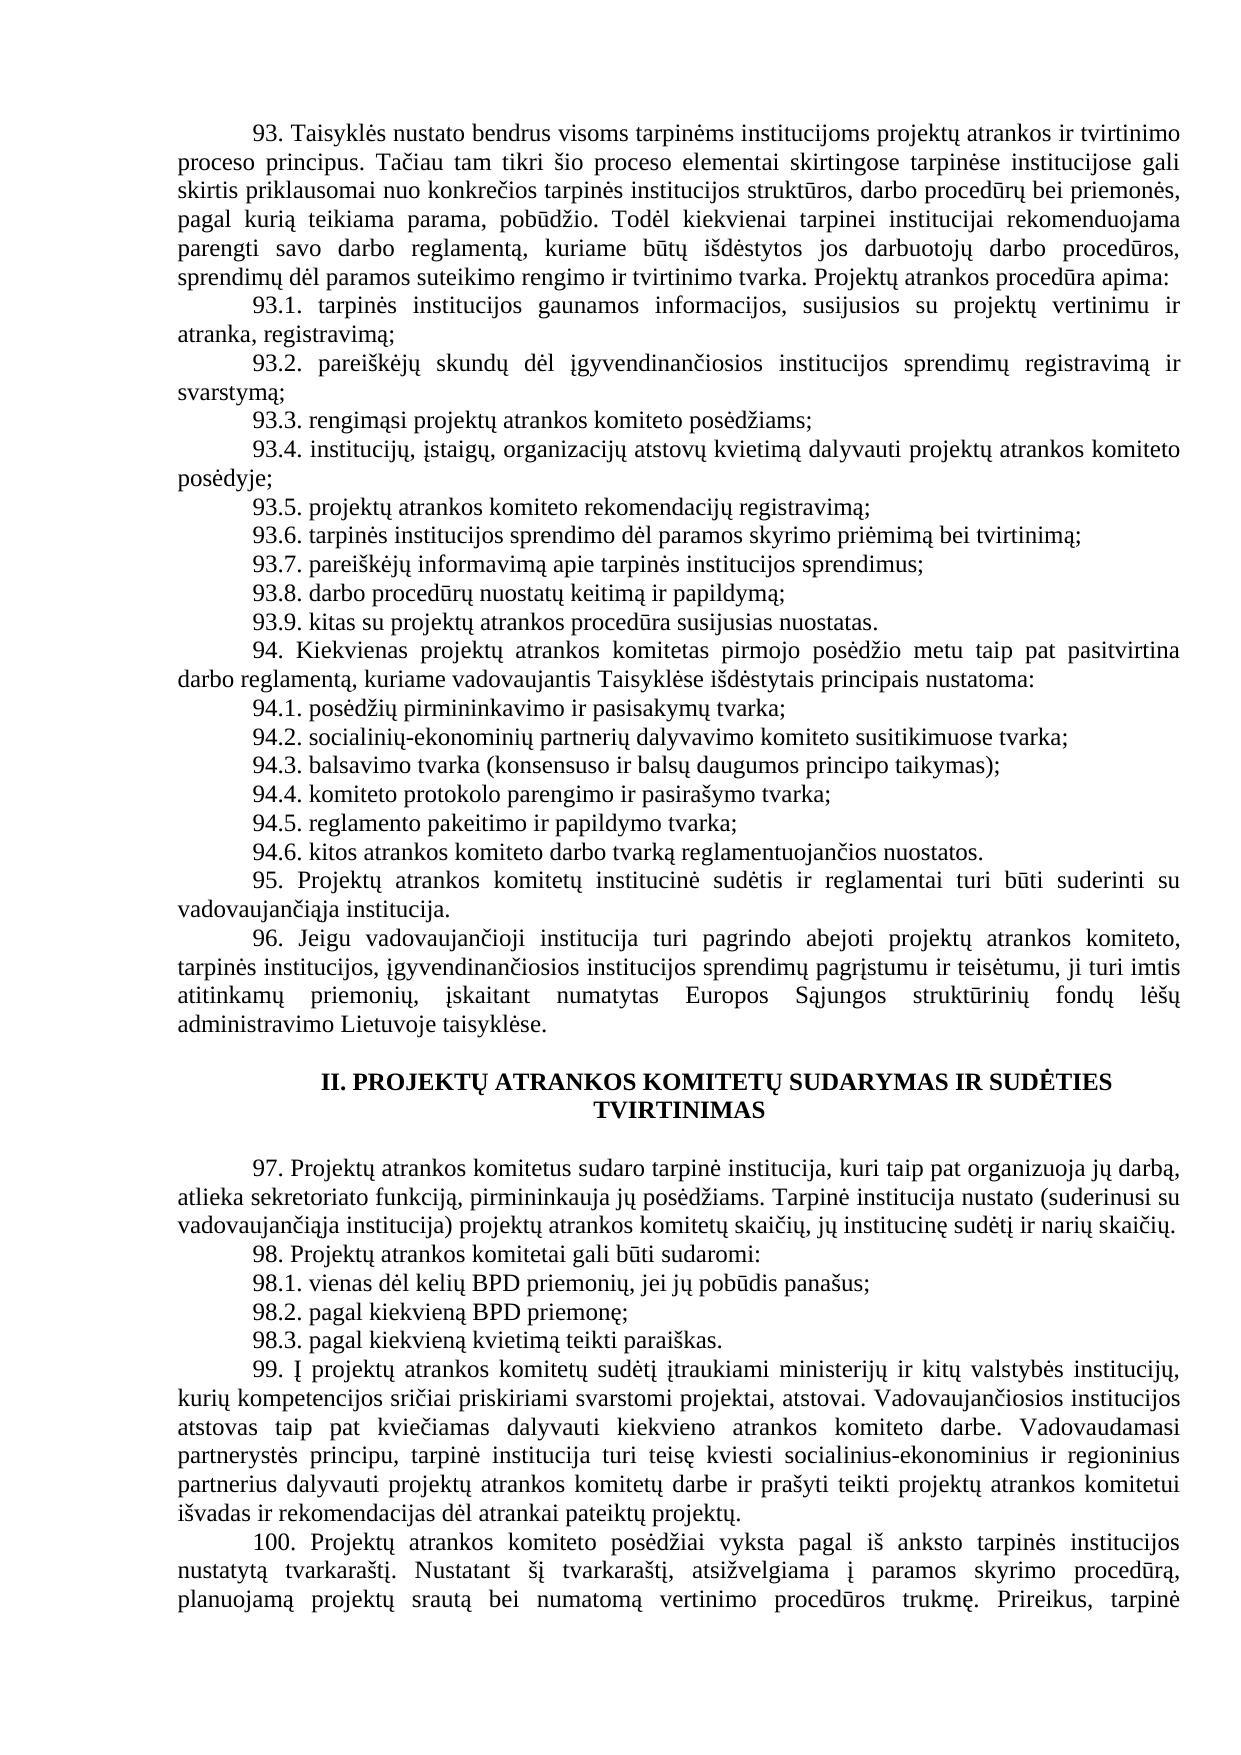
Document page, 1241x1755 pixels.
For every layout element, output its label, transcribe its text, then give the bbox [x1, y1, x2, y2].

text 100. Projektų atrankos komiteto posėdžiai vyksta pagal iš anksto tarpinės institucijos nustatytą tvarkaraštį. Nustatant šį tvarkaraštį, atsižvelgiama į paramos skyrimo procedūrą, planuojamą projektų srautą bei numatomą vertinimo procedūros trukmę. Prireikus, tarpinė [177, 1527, 1181, 1613]
text 93.7. pareiškėjų informavimą apie tarpinės institucijos sprendimus; [177, 549, 1181, 578]
text 99. Į projektų atrankos komitetų sudėtį įtraukiami ministerijų ir kitų valstybės institucijų, kurių kompetencijos sričiai priskiriami svarstomi projektai, atstovai. Vadovaujančiosios institucijos atstovas taip pat kviečiamas dalyvauti kiekvieno atrankos komiteto darbe. Vadovaudamasi partnerystės principu, tarpinė institucija turi teisę kviesti socialinius-ekonominius ir regioninius partnerius dalyvauti projektų atrankos komitetų darbe ir prašyti teikti projektų atrankos komitetui išvadas ir rekomendacijas dėl atrankai pateiktų projektų. [177, 1354, 1181, 1527]
text 93.4. institucijų, įstaigų, organizacijų atstovų kvietimą dalyvauti projektų atrankos komiteto posėdyje; [177, 434, 1181, 492]
text 93.2. pareiškėjų skundų dėl įgyvendinančiosios institucijos sprendimų registravimą ir svarstymą; [177, 348, 1181, 406]
text II. PROJEKTŲ ATRANKOS KOMITETŲ SUDARYMAS IR SUDĖTIES TVIRTINIMAS [177, 1067, 1181, 1124]
text 94.2. socialinių-ekonominių partnerių dalyvavimo komiteto susitikimuose tvarka; [177, 722, 1181, 751]
text 96. Jeigu vadovaujančioji institucija turi pagrindo abejoti projektų atrankos komiteto, tarpinės institucijos, įgyvendinančiosios institucijos sprendimų pagrįstumu ir teisėtumu, ji turi imtis atitinkamų priemonių, įskaitant numatytas Europos Sąjungos struktūrinių fondų lėšų administravimo Lietuvoje taisyklėse. [177, 923, 1181, 1038]
text 98.1. vienas dėl kelių BPD priemonių, jei jų pobūdis panašus; [177, 1268, 1181, 1297]
text 93.1. tarpinės institucijos gaunamos informacijos, susijusios su projektų vertinimu ir atranka, registravimą; [177, 291, 1181, 348]
text 93. Taisyklės nustato bendrus visoms tarpinėms institucijoms projektų atrankos ir tvirtinimo proceso principus. Tačiau tam tikri šio proceso elementai skirtingose tarpinėse institucijose gali skirtis priklausomai nuo konkrečios tarpinės institucijos struktūros, darbo procedūrų bei priemonės, pagal kurią teikiama parama, pobūdžio. Todėl kiekvienai tarpinei institucijai rekomenduojama parengti savo darbo reglamentą, kuriame būtų išdėstytos jos darbuotojų darbo procedūros, sprendimų dėl paramos suteikimo rengimo ir tvirtinimo tvarka. Projektų atrankos procedūra apima: [177, 118, 1181, 291]
text 97. Projektų atrankos komitetus sudaro tarpinė institucija, kuri taip pat organizuoja jų darbą, atlieka sekretoriato funkciją, pirmininkauja jų posėdžiams. Tarpinė institucija nustato (suderinusi su vadovaujančiąja institucija) projektų atrankos komitetų skaičių, jų institucinę sudėtį ir narių skaičių. [177, 1153, 1181, 1239]
text 93.8. darbo procedūrų nuostatų keitimą ir papildymą; [177, 578, 1181, 607]
text 94.3. balsavimo tvarka (konsensuso ir balsų daugumos principo taikymas); [177, 751, 1181, 779]
text 94.5. reglamento pakeitimo ir papildymo tvarka; [177, 808, 1181, 837]
text 94.1. posėdžių pirmininkavimo ir pasisakymų tvarka; [177, 693, 1181, 722]
text 94.6. kitos atrankos komiteto darbo tvarką reglamentuojančios nuostatos. [177, 837, 1181, 866]
text 93.9. kitas su projektų atrankos procedūra susijusias nuostatas. [177, 607, 1181, 636]
text 93.5. projektų atrankos komiteto rekomendacijų registravimą; [177, 492, 1181, 521]
text 94. Kiekvienas projektų atrankos komitetas pirmojo posėdžio metu taip pat pasitvirtina darbo reglamentą, kuriame vadovaujantis Taisyklėse išdėstytais principais nustatoma: [177, 636, 1181, 693]
text 98. Projektų atrankos komitetai gali būti sudaromi: [177, 1239, 1181, 1268]
text 94.4. komiteto protokolo parengimo ir pasirašymo tvarka; [177, 779, 1181, 808]
text 93.6. tarpinės institucijos sprendimo dėl paramos skyrimo priėmimą bei tvirtinimą; [177, 521, 1181, 549]
text 98.3. pagal kiekvieną kvietimą teikti paraiškas. [177, 1326, 1181, 1354]
text 95. Projektų atrankos komitetų institucinė sudėtis ir reglamentai turi būti suderinti su vadovaujančiąja institucija. [177, 866, 1181, 923]
text 98.2. pagal kiekvieną BPD priemonę; [177, 1297, 1181, 1326]
text 93.3. rengimąsi projektų atrankos komiteto posėdžiams; [177, 406, 1181, 434]
